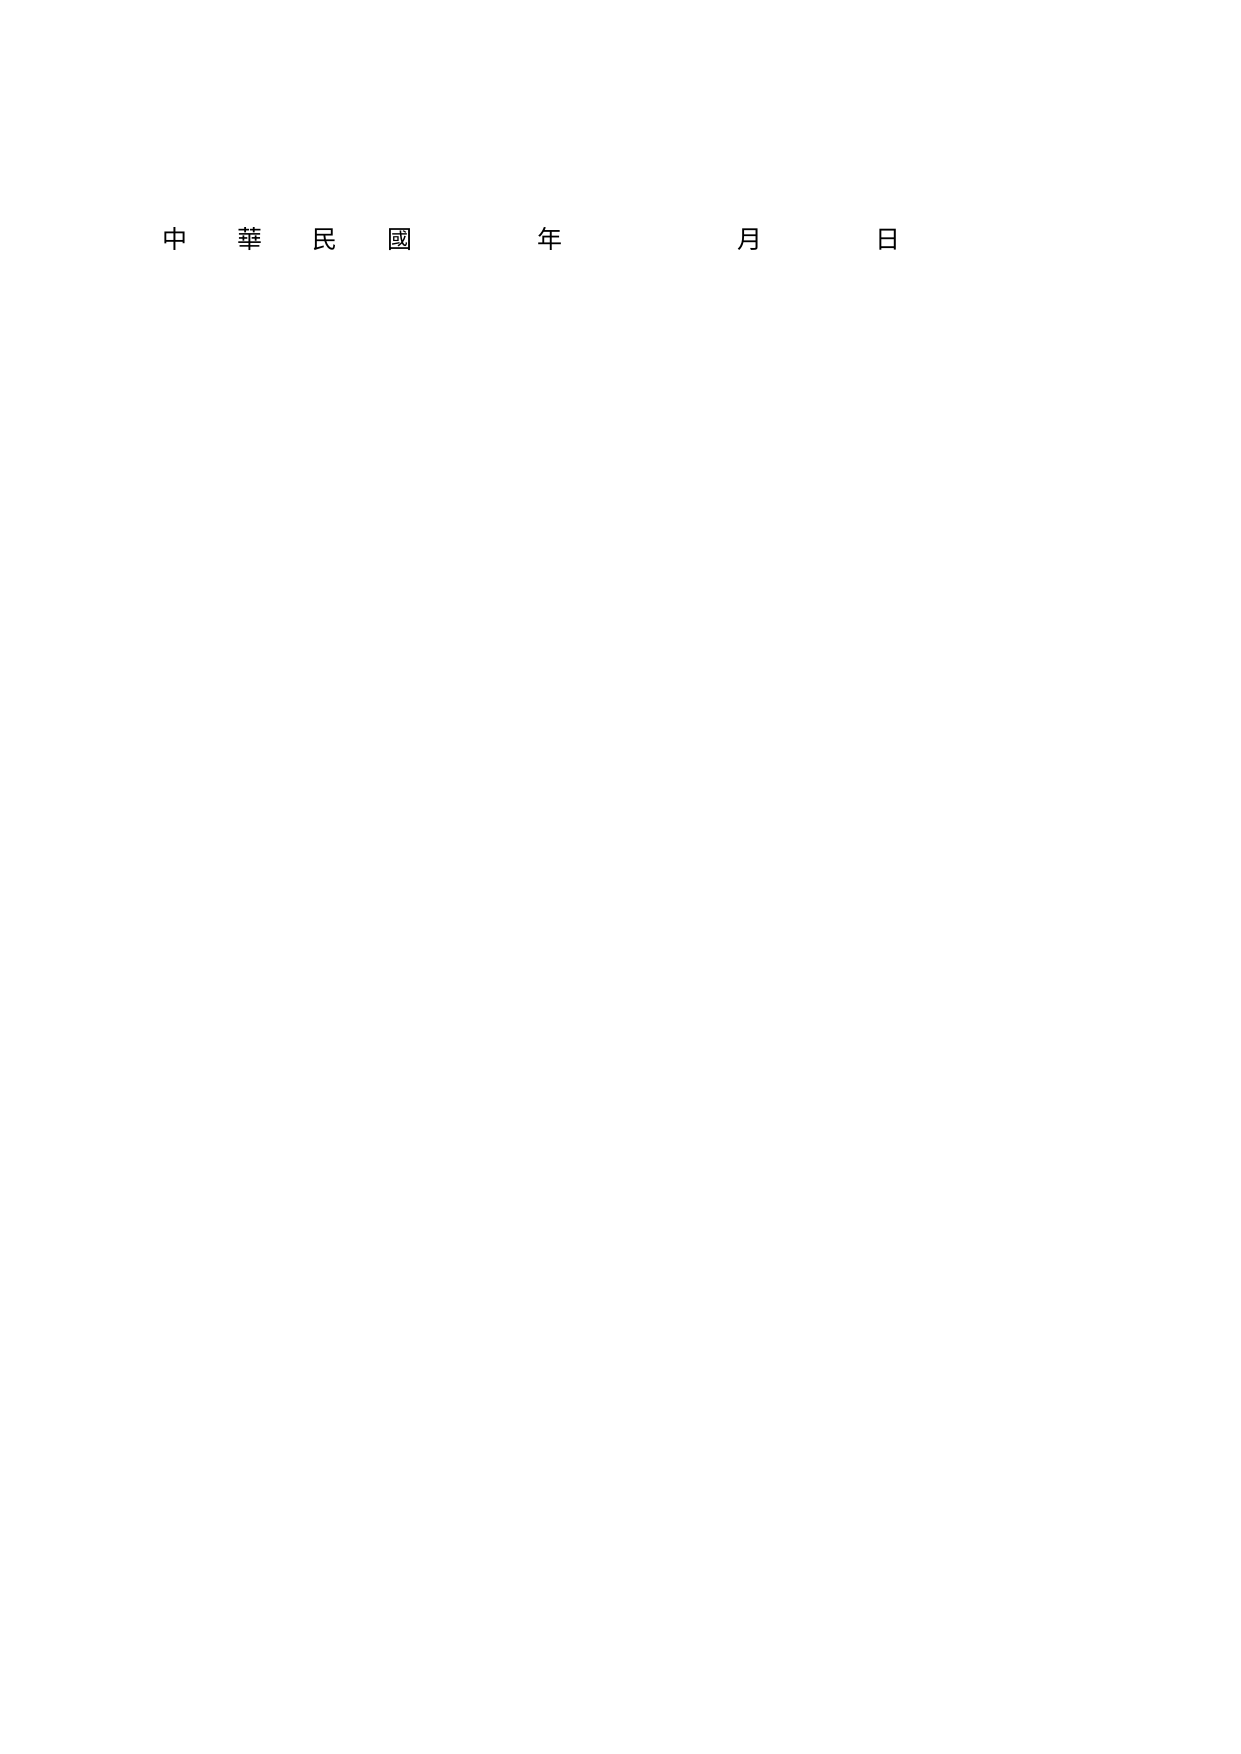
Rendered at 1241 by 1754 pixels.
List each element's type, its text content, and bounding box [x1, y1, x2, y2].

text 中 華 民 國 年 月 日 [162, 219, 1113, 256]
